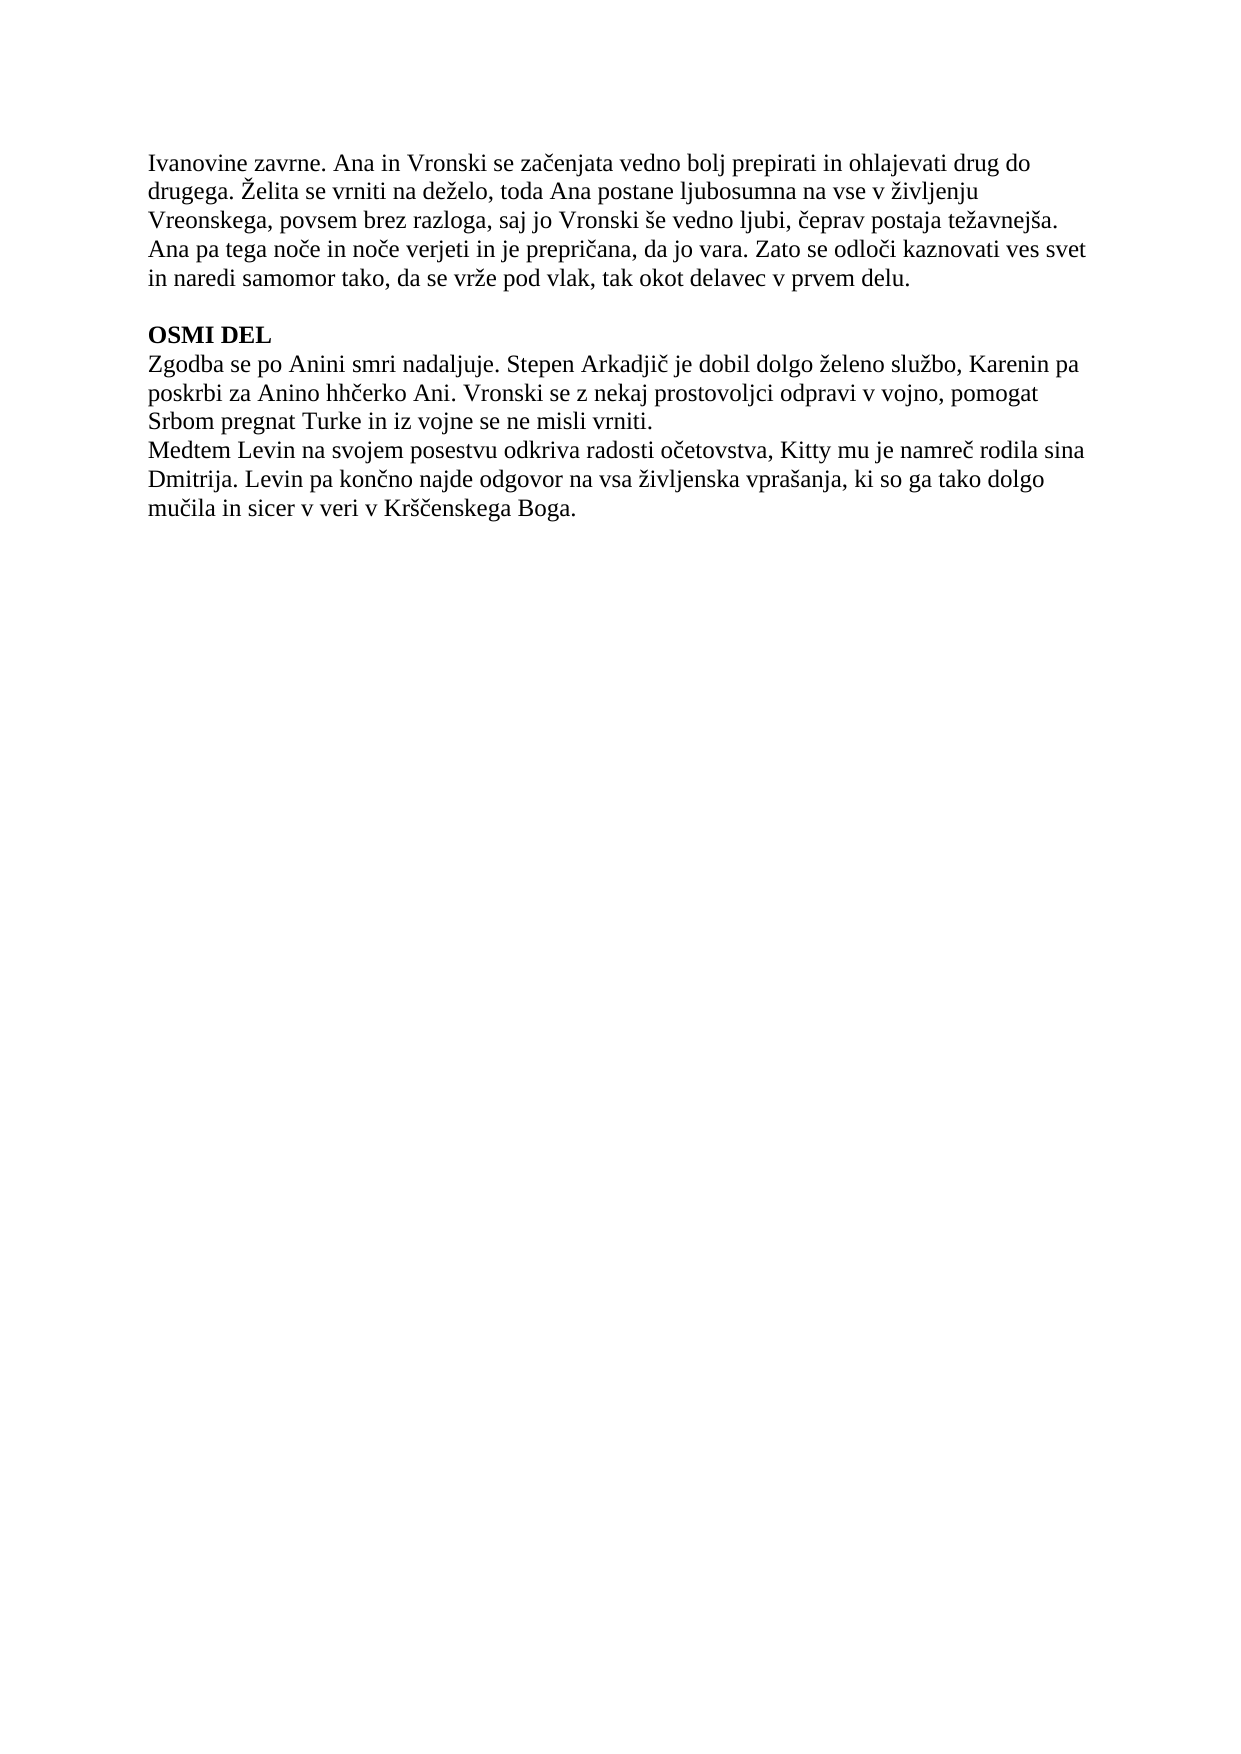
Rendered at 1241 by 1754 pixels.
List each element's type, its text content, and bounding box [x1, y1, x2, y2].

text OSMI DEL [148, 320, 1093, 349]
text Ivanovine zavrne. Ana in Vronski se začenjata vedno bolj prepirati in ohlajevati drug do drugega. Želita se vrniti na deželo, toda Ana postane ljubosumna na vse v življenju Vreonskega, povsem brez razloga, saj jo Vronski še vedno ljubi, čeprav postaja težavnejša. Ana pa tega noče in noče verjeti in je prepričana, da jo vara. Zato se odloči kaznovati ves svet in naredi samomor tako, da se vrže pod vlak, tak okot delavec v prvem delu. [148, 148, 1093, 291]
text Zgodba se po Anini smri nadaljuje. Stepen Arkadjič je dobil dolgo želeno službo, Karenin pa poskrbi za Anino hhčerko Ani. Vronski se z nekaj prostovoljci odpravi v vojno, pomogat Srbom pregnat Turke in iz vojne se ne misli vrniti. [148, 349, 1093, 435]
text Medtem Levin na svojem posestvu odkriva radosti očetovstva, Kitty mu je namreč rodila sina Dmitrija. Levin pa končno najde odgovor na vsa življenska vprašanja, ki so ga tako dolgo mučila in sicer v veri v Krščenskega Boga. [148, 435, 1093, 521]
